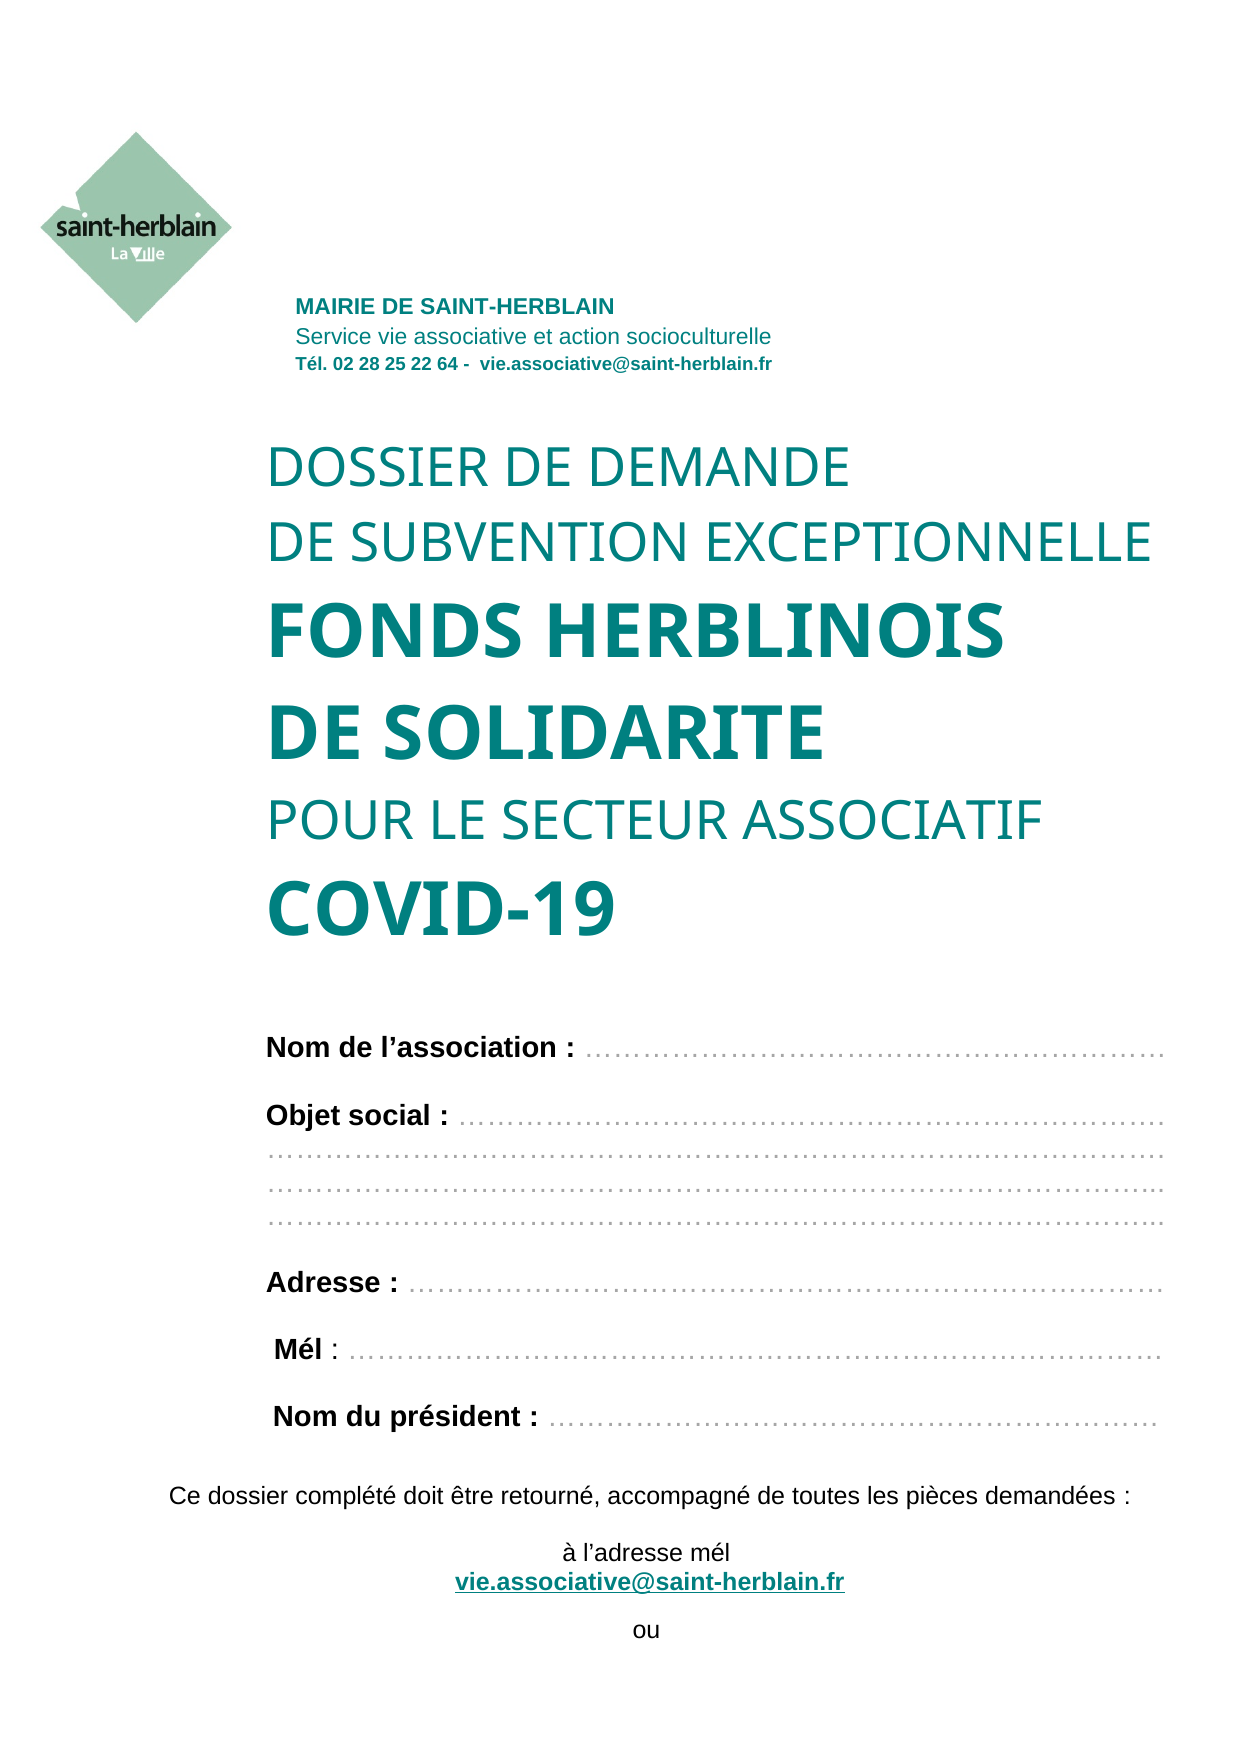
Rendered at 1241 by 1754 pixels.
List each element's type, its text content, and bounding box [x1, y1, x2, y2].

text à l’adresse mél [118, 1538, 1181, 1567]
text ………………………………………………………………………………... [192, 1164, 1181, 1198]
text Ce dossier complété doit être retourné, accompagné de toutes les pièces demandées : [118, 1481, 1181, 1509]
text DE SUBVENTION EXCEPTIONNELLE [266, 503, 1181, 577]
text DE SOLIDARITE [192, 679, 1181, 781]
text Mél : ………………………………………………………………………… [266, 1332, 1181, 1366]
text Nom du président : ……………………………………………………… [118, 1399, 1181, 1433]
text ………………………………………………………………………………... [192, 1198, 1181, 1232]
text FONDS HERBLINOIS [192, 577, 1181, 679]
text MAIRIE DE SAINT-HERBLAIN [251, 275, 1093, 323]
text ou [118, 1615, 1181, 1644]
text Objet social : ………………………………………………………………. [192, 1097, 1181, 1131]
text COVID-19 [192, 855, 1181, 957]
text Adresse : …………………………………………………………………… [192, 1265, 1181, 1299]
text vie.associative@saint-herblain.fr [118, 1567, 1181, 1596]
text Service vie associative et action socioculturelle [148, 323, 1093, 349]
text POUR LE SECTEUR ASSOCIATIF [266, 781, 1181, 855]
text ………………………………………………………………..………………. [192, 1131, 1181, 1164]
text DOSSIER DE DEMANDE [192, 424, 1181, 503]
text Tél. 02 28 25 22 64 - vie.associative@saint-herblain.fr [148, 349, 1093, 376]
text Nom de l’association : …………………………………………………… [192, 1030, 1181, 1064]
